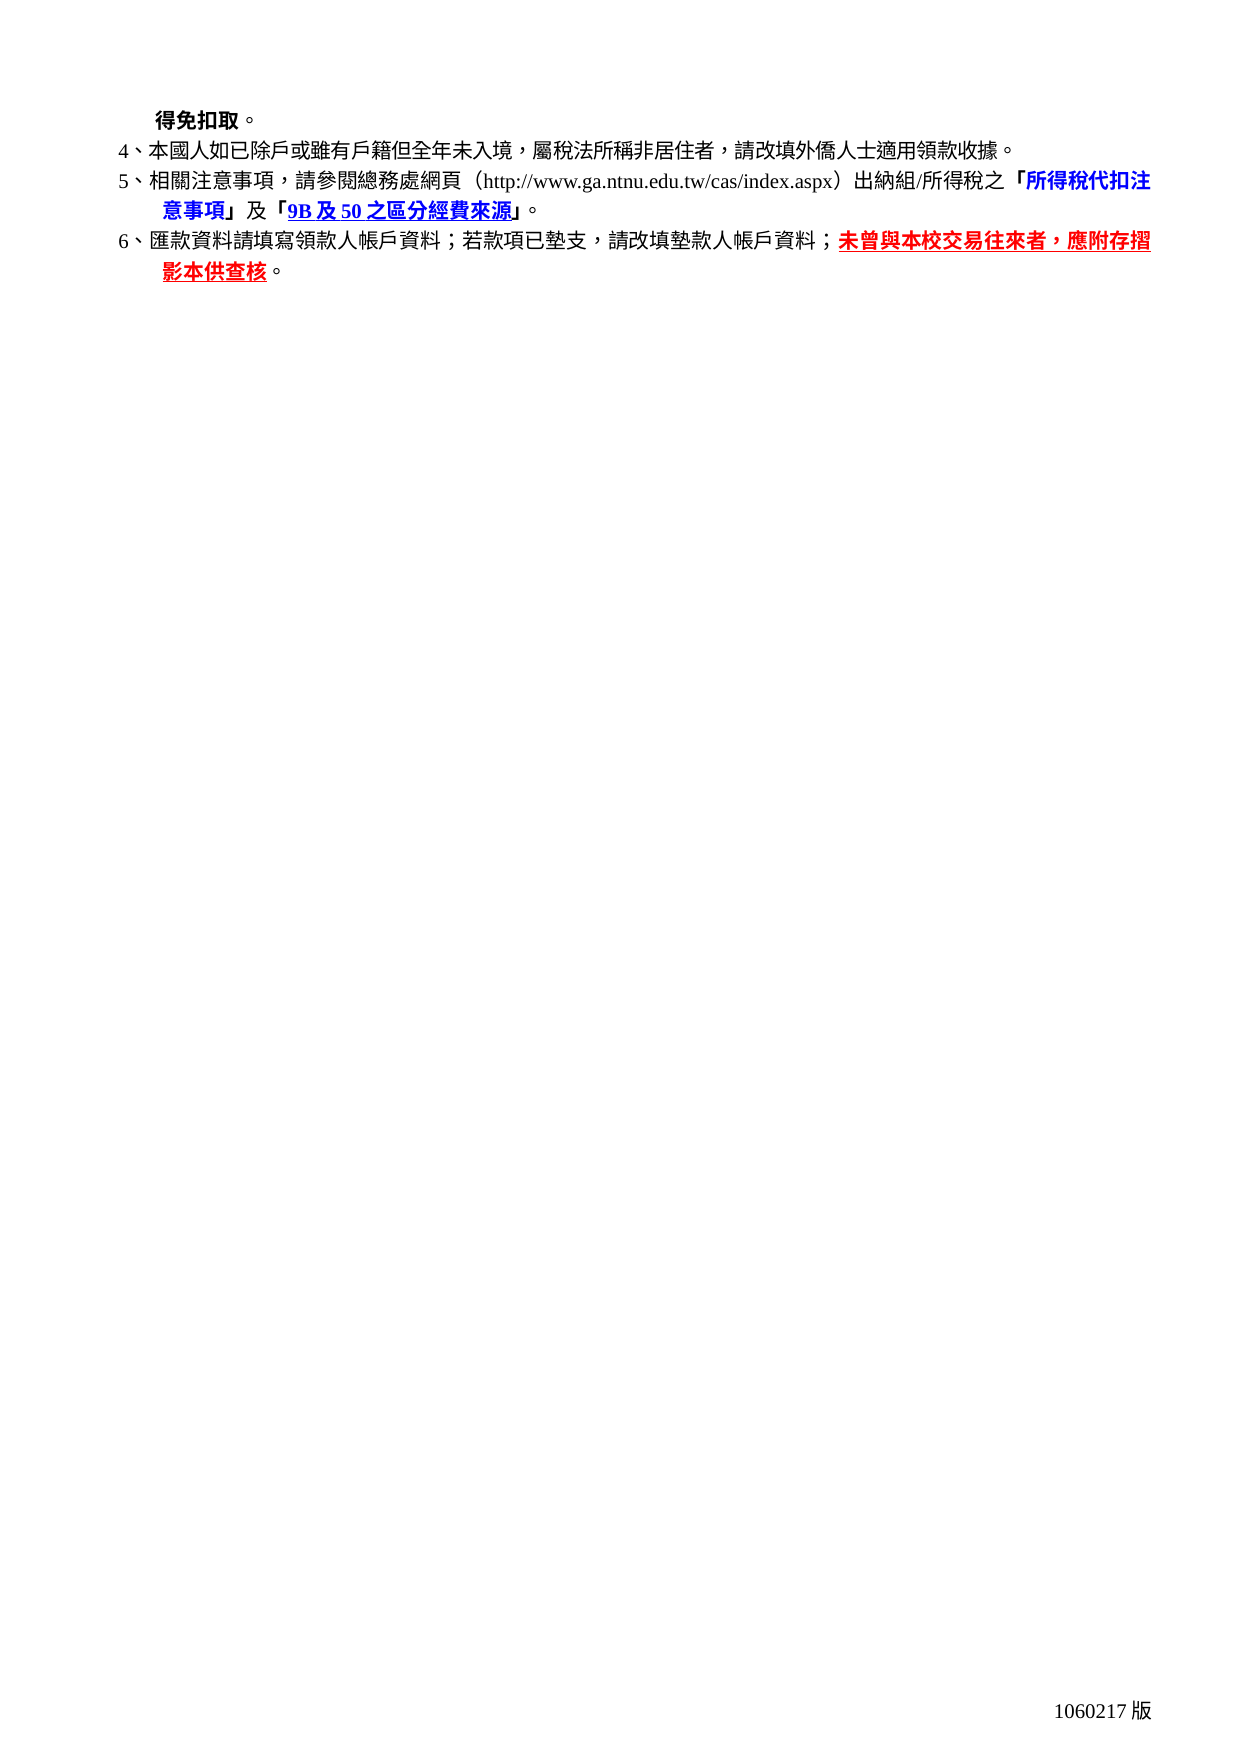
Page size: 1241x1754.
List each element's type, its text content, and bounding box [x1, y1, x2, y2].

text 5、相關注意事項，請參閱總務處網頁（http://www.ga.ntnu.edu.tw/cas/index.aspx）出納組/所得稅之「所得稅代扣注意事項」及「9B及50之區分經費來源」。 [118, 164, 1152, 225]
text 得免扣取。 [118, 104, 1152, 134]
text 4、本國人如已除戶或雖有戶籍但全年未入境，屬稅法所稱非居住者，請改填外僑人士適用領款收據。 [118, 134, 1152, 164]
text 6、匯款資料請填寫領款人帳戶資料；若款項已墊支，請改填墊款人帳戶資料；未曾與本校交易往來者，應附存摺影本供查核。 [118, 225, 1152, 285]
